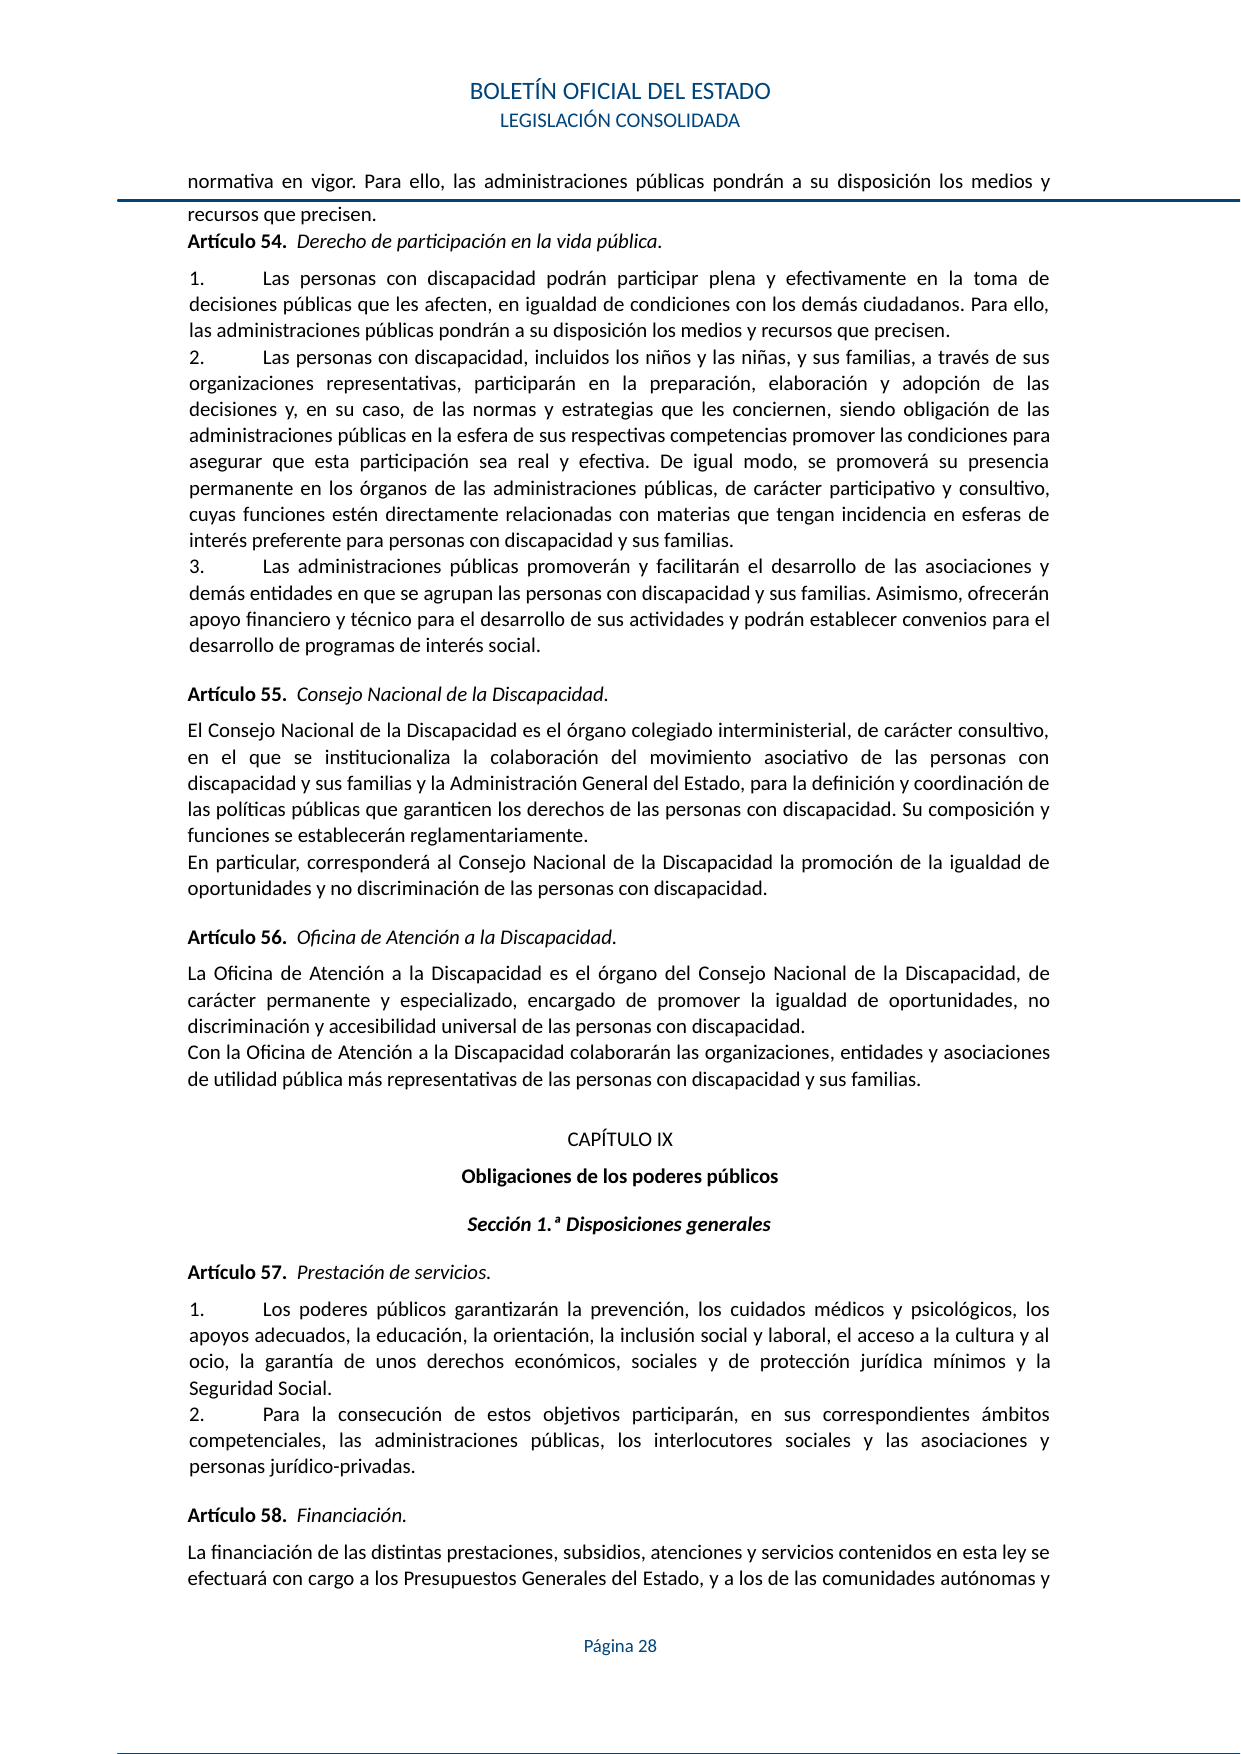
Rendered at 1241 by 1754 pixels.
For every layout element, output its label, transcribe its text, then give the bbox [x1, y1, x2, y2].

text Artículo 58. Financiación. [187, 1502, 1051, 1528]
text Con la Oficina de Atención a la Discapacidad colaborarán las organizaciones, entidades y asociaciones de utilidad pública más representativas de las personas con discapacidad y sus familias. [187, 1039, 1051, 1091]
list Las personas con discapacidad podrán participar plena y efectivamente en la toma de decisiones públicas que les afecten, en igualdad de condiciones con los demás ciudadanos. Para ello, las administraciones públicas pondrán a su disposición los medios y recursos que precisen. [189, 265, 1051, 343]
text Artículo 56. Oficina de Atención a la Discapacidad. [187, 924, 1051, 949]
text La financiación de las distintas prestaciones, subsidios, atenciones y servicios contenidos en esta ley se efectuará con cargo a los Presupuestos Generales del Estado, y a los de las comunidades autónomas y [187, 1539, 1051, 1590]
list Los poderes públicos garantizarán la prevención, los cuidados médicos y psicológicos, los apoyos adecuados, la educación, la orientación, la inclusión social y laboral, el acceso a la cultura y al ocio, la garantía de unos derechos económicos, sociales y de protección jurídica mínimos y la Seguridad Social. [189, 1296, 1051, 1400]
list Las administraciones públicas promoverán y facilitarán el desarrollo de las asociaciones y demás entidades en que se agrupan las personas con discapacidad y sus familias. Asimismo, ofrecerán apoyo financiero y técnico para el desarrollo de sus actividades y podrán establecer convenios para el desarrollo de programas de interés social. [189, 554, 1051, 658]
text La Oficina de Atención a la Discapacidad es el órgano del Consejo Nacional de la Discapacidad, de carácter permanente y especializado, encargado de promover la igualdad de oportunidades, no discriminación y accesibilidad universal de las personas con discapacidad. [187, 961, 1051, 1038]
text Sección 1.ª Disposiciones generales [189, 1211, 1051, 1237]
text En particular, corresponderá al Consejo Nacional de la Discapacidad la promoción de la igualdad de oportunidades y no discriminación de las personas con discapacidad. [187, 849, 1051, 901]
text Artículo 54. Derecho de participación en la vida pública. [187, 228, 1051, 254]
text CAPÍTULO IX [213, 1126, 1027, 1152]
list Las personas con discapacidad, incluidos los niños y las niñas, y sus familias, a través de sus organizaciones representativas, participarán en la preparación, elaboración y adopción de las decisiones y, en su caso, de las normas y estrategias que les conciernen, siendo obligación de las administraciones públicas en la esfera de sus respectivas competencias promover las condiciones para asegurar que esta participación sea real y efectiva. De igual modo, se promoverá su presencia permanente en los órganos de las administraciones públicas, de carácter participativo y consultivo, cuyas funciones estén directamente relacionadas con materias que tengan incidencia en esferas de interés preferente para personas con discapacidad y sus familias. [189, 344, 1051, 552]
text Artículo 57. Prestación de servicios. [187, 1259, 1051, 1285]
text normativa en vigor. Para ello, las administraciones públicas pondrán a su disposición los medios y [187, 168, 1051, 199]
list Para la consecución de estos objetivos participarán, en sus correspondientes ámbitos competenciales, las administraciones públicas, los interlocutores sociales y las asociaciones y personas jurídico-privadas. [189, 1401, 1051, 1479]
text recursos que precisen. [187, 202, 1051, 227]
text El Consejo Nacional de la Discapacidad es el órgano colegiado interministerial, de carácter consultivo, en el que se institucionaliza la colaboración del movimiento asociativo de las personas con discapacidad y sus familias y la Administración General del Estado, para la definición y coordinación de las políticas públicas que garanticen los derechos de las personas con discapacidad. Su composición y funciones se establecerán reglamentariamente. [187, 718, 1051, 848]
text Artículo 55. Consejo Nacional de la Discapacidad. [187, 681, 1051, 706]
text Obligaciones de los poderes públicos [189, 1163, 1051, 1188]
